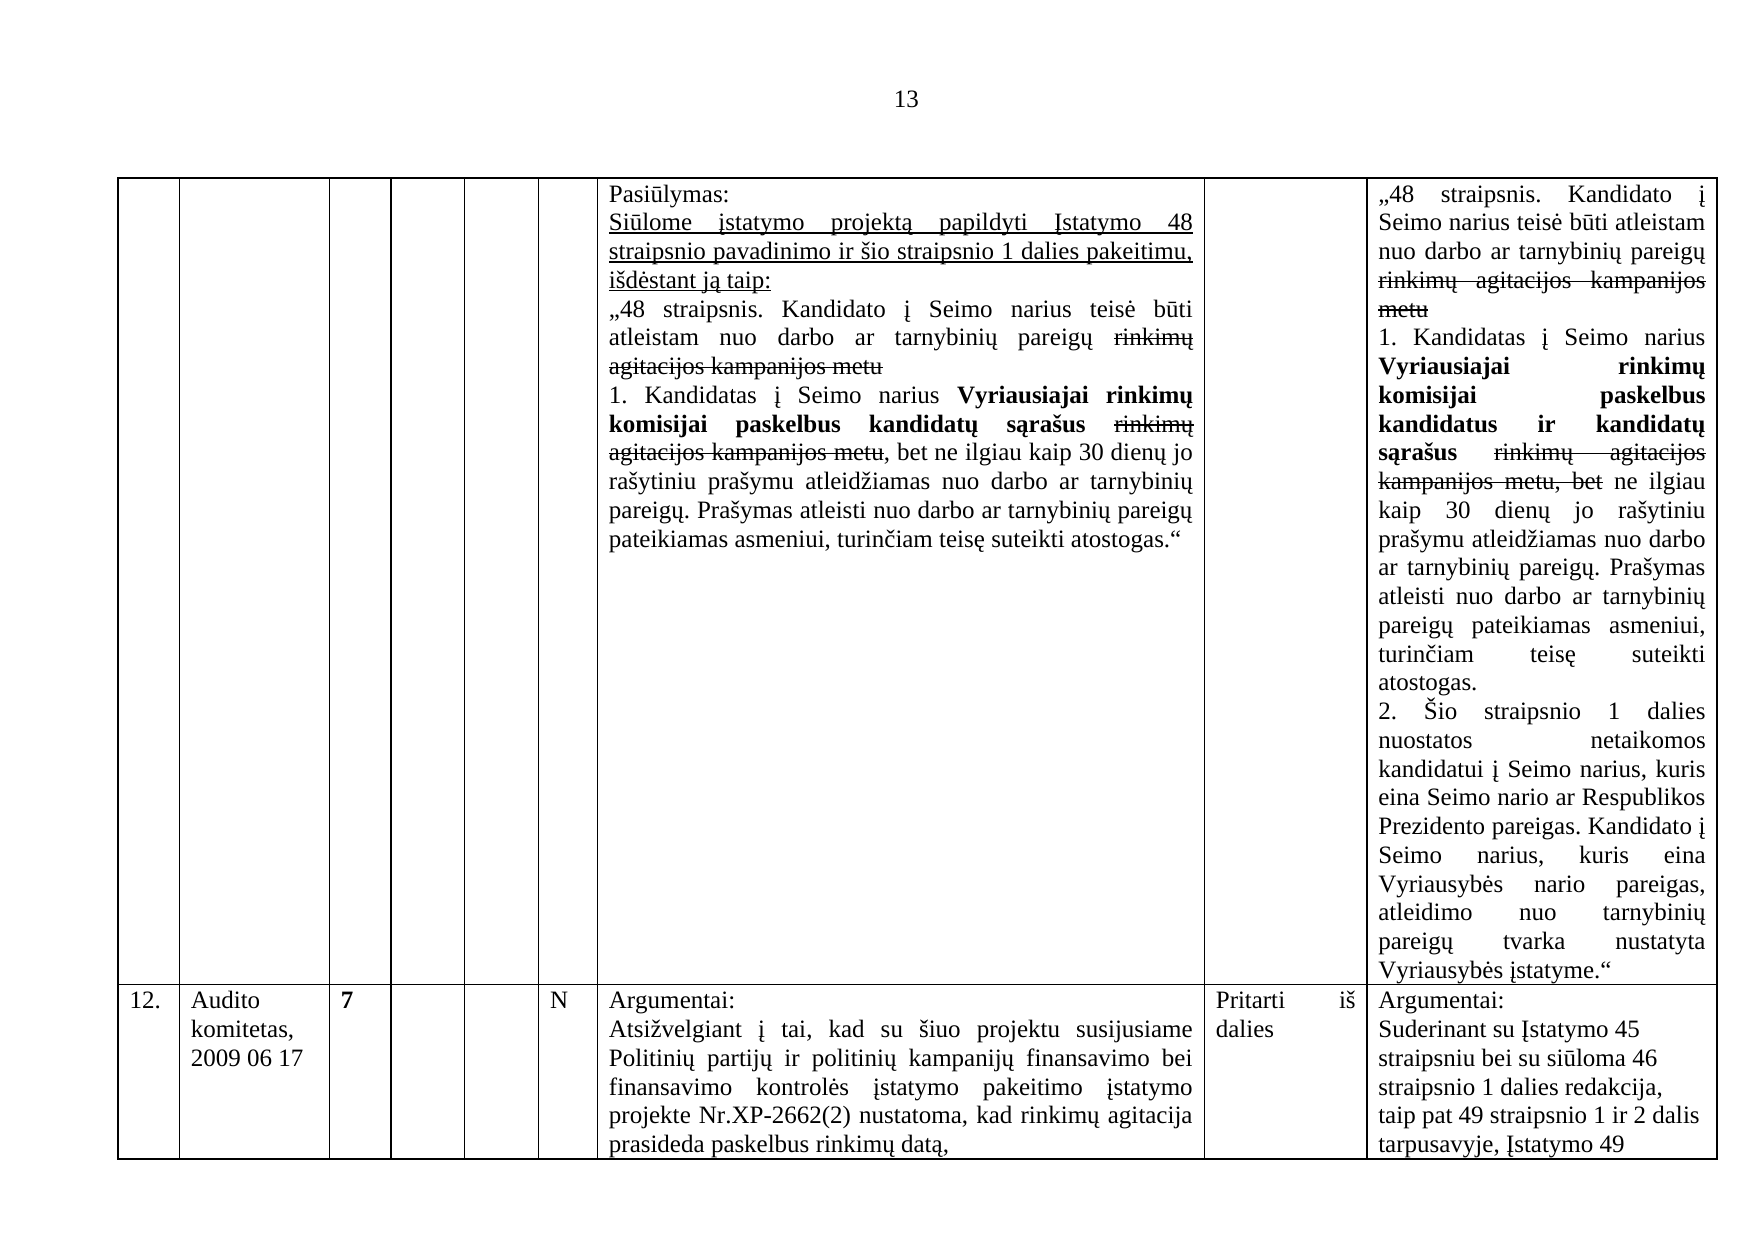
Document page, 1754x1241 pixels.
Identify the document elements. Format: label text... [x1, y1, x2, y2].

table_cell [392, 985, 464, 1158]
table_cell „48 straipsnis. Kandidato į Seimo narius teisė būti atleistam nuo darbo ar tarnybinių pareigų rinkimų agitacijos kampanijos metu 1. Kandidatas į Seimo narius Vyriausiajai rinkimų komisijai paskelbus kandidatus ir kandidatų sąrašus rinkimų agitacijos kampanijos metu, bet ne ilgiau kaip 30 dienų jo rašytiniu prašymu atleidžiamas nuo darbo ar tarnybinių pareigų. Prašymas atleisti nuo darbo ar tarnybinių pareigų pateikiamas asmeniui, turinčiam teisę suteikti atostogas. 2. Šio straipsnio 1 dalies nuostatos netaikomos kandidatui į Seimo narius, kuris eina Seimo nario ar Respublikos Prezidento pareigas. Kandidato į Seimo narius, kuris eina Vyriausybės nario pareigas, atleidimo nuo tarnybinių pareigų tvarka nustatyta Vyriausybės įstatyme.“ [1368, 179, 1716, 984]
table_cell [465, 179, 538, 984]
table_cell 7 [330, 985, 390, 1158]
table_cell [465, 985, 538, 1158]
table_cell Argumentai: Atsižvelgiant į tai, kad su šiuo projektu susijusiame Politinių partijų ir politinių kampanijų finansavimo bei finansavimo kontrolės įstatymo pakeitimo įstatymo projekte Nr.XP-2662(2) nustatoma, kad rinkimų agitacija prasideda paskelbus rinkimų datą, [598, 985, 1204, 1158]
table_cell N [539, 985, 597, 1158]
table_cell [330, 179, 390, 984]
table_cell [180, 179, 329, 984]
table_cell [119, 179, 179, 984]
table_cell [539, 179, 597, 984]
table_cell [392, 179, 464, 984]
table_cell Pritarti iš dalies [1205, 985, 1366, 1158]
table_cell [1205, 179, 1366, 984]
table_cell Pasiūlymas: Siūlome įstatymo projektą papildyti Įstatymo 48 straipsnio pavadinimo ir šio straipsnio 1 dalies pakeitimu, išdėstant ją taip: „48 straipsnis. Kandidato į Seimo narius teisė būti atleistam nuo darbo ar tarnybinių pareigų rinkimų agitacijos kampanijos metu 1. Kandidatas į Seimo narius Vyriausiajai rinkimų komisijai paskelbus kandidatų sąrašus rinkimų agitacijos kampanijos metu, bet ne ilgiau kaip 30 dienų jo rašytiniu prašymu atleidžiamas nuo darbo ar tarnybinių pareigų. Prašymas atleisti nuo darbo ar tarnybinių pareigų pateikiamas asmeniui, turinčiam teisę suteikti atostogas.“ [598, 179, 1204, 984]
table_cell Audito komitetas, 2009 06 17 [180, 985, 329, 1158]
table_cell Argumentai: Suderinant su Įstatymo 45 straipsniu bei su siūloma 46 straipsnio 1 dalies redakcija, taip pat 49 straipsnio 1 ir 2 dalis tarpusavyje, Įstatymo 49 [1368, 985, 1716, 1158]
table_cell 12. [119, 985, 179, 1158]
